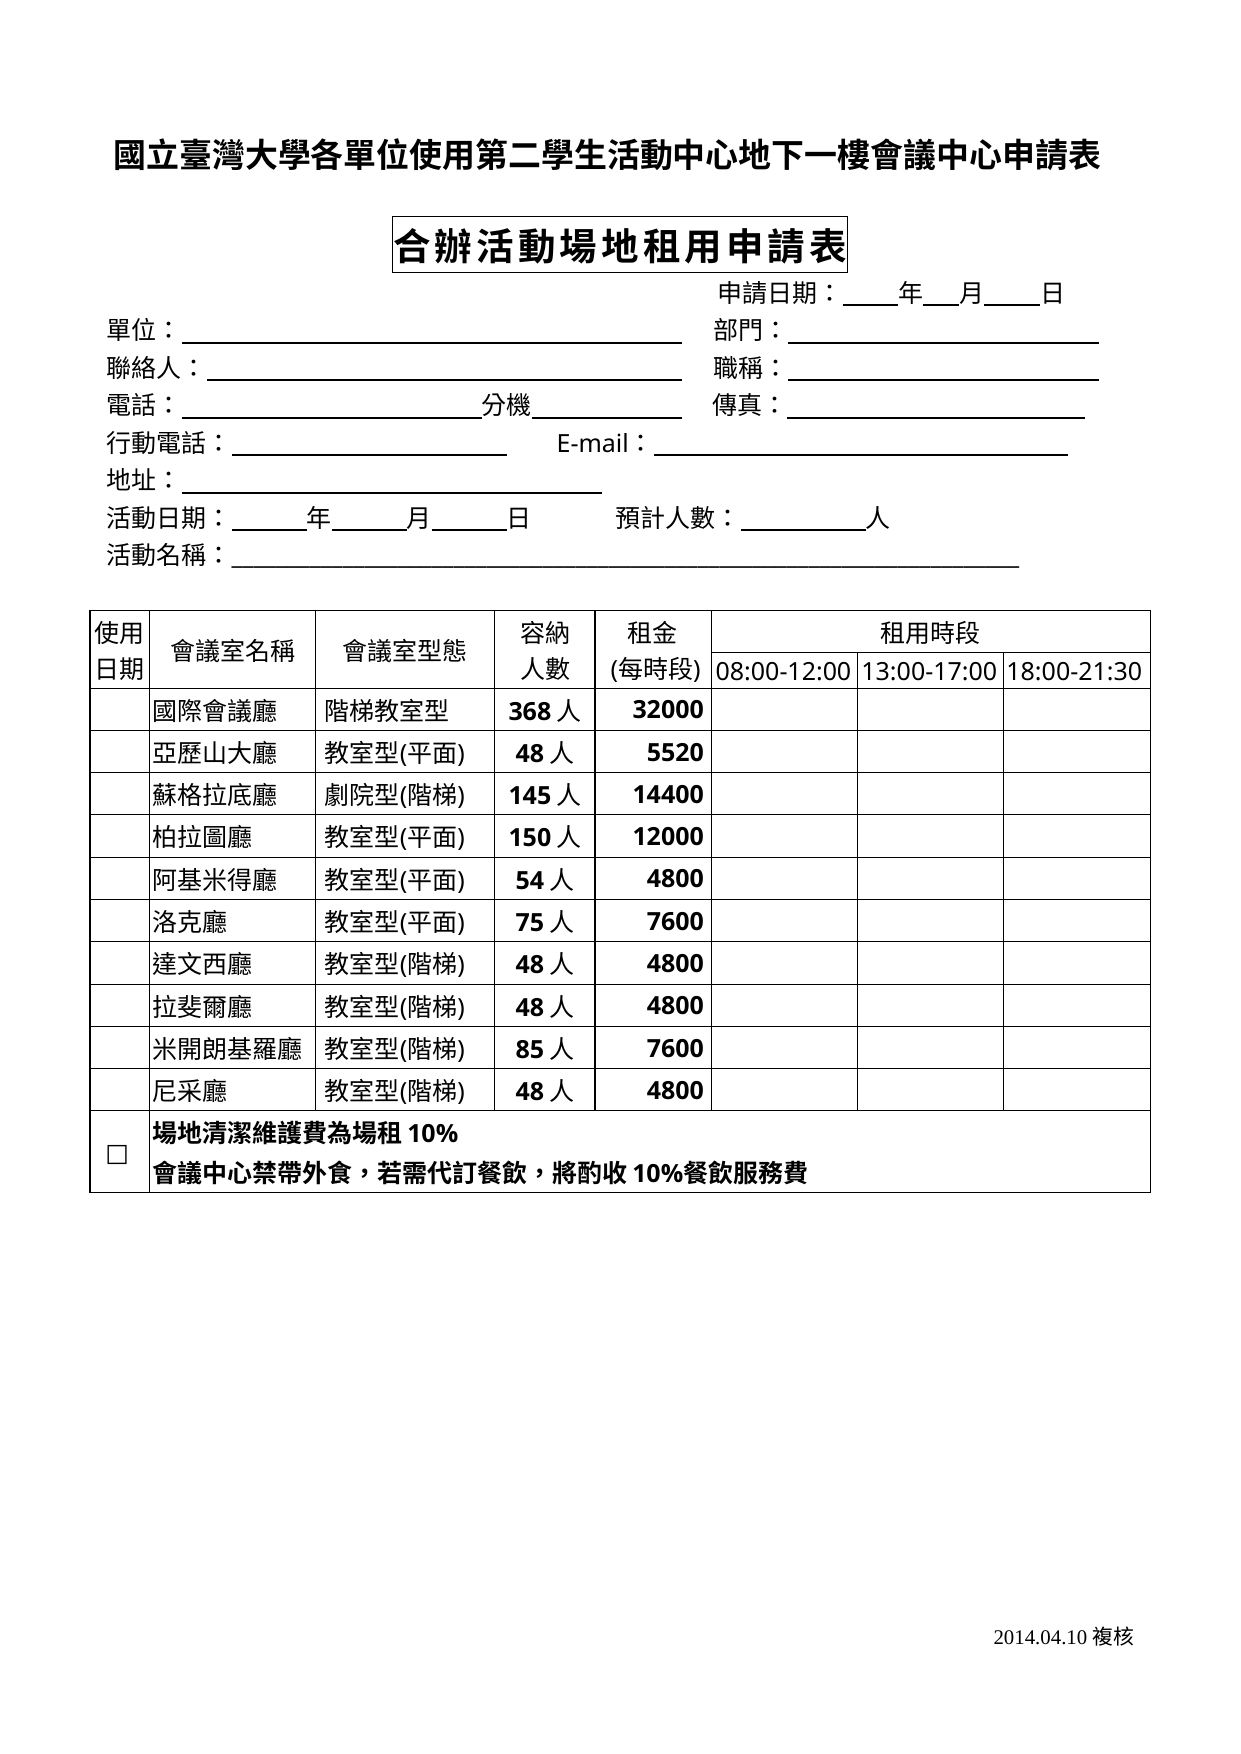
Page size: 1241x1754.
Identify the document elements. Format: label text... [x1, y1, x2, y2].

table_cell 5520 [596, 731, 711, 772]
table_cell 蘇格拉底廳 [150, 773, 315, 814]
table_cell [91, 900, 149, 941]
table_cell 12000 [596, 815, 711, 857]
table_cell 75人 [495, 900, 594, 941]
table_cell [1004, 689, 1150, 730]
table_cell [91, 1069, 149, 1110]
table_cell [858, 773, 1003, 814]
table_cell [91, 773, 149, 814]
table_cell [91, 689, 149, 730]
table_header 租用時段 [712, 611, 1150, 652]
table_cell [1004, 858, 1150, 899]
table_cell [1004, 731, 1150, 772]
table_cell 4800 [596, 985, 711, 1026]
table_cell [712, 858, 857, 899]
table_cell 阿基米得廳 [150, 858, 315, 899]
table_cell 教室型(平面) [316, 815, 494, 857]
table_cell 階梯教室型 [316, 689, 494, 730]
table_cell [858, 985, 1003, 1026]
table_cell 14400 [596, 773, 711, 814]
table_cell [91, 1027, 149, 1068]
table_cell 拉斐爾廳 [150, 985, 315, 1026]
table_cell 劇院型(階梯) [316, 773, 494, 814]
text 電話： 分機 傳真： [106, 385, 1134, 423]
table_cell 150人 [495, 815, 594, 857]
table_cell [1004, 773, 1150, 814]
table_cell 48人 [495, 1069, 594, 1110]
text 單位： 部門： [106, 310, 1134, 348]
table_cell [1004, 1027, 1150, 1068]
table_cell 08:00-12:00 [712, 653, 857, 687]
table_cell 洛克廳 [150, 900, 315, 941]
table_cell 18:00-21:30 [1004, 653, 1150, 687]
table_cell [1004, 942, 1150, 983]
table_cell 國際會議廳 [150, 689, 315, 730]
table_cell [1004, 985, 1150, 1026]
table_cell [858, 1027, 1003, 1068]
table_cell [858, 1069, 1003, 1110]
table_cell 柏拉圖廳 [150, 815, 315, 857]
table_cell 教室型(平面) [316, 858, 494, 899]
text 行動電話： E-mail： [106, 423, 1134, 460]
table_cell [1004, 1069, 1150, 1110]
table_cell 4800 [596, 1069, 711, 1110]
table_cell 4800 [596, 858, 711, 899]
table_cell 教室型(平面) [316, 900, 494, 941]
table_cell [1004, 815, 1150, 857]
table_cell 教室型(階梯) [316, 1027, 494, 1068]
text 申請日期： 年 月 日 [106, 273, 1134, 310]
table_cell 54人 [495, 858, 594, 899]
table_cell [712, 815, 857, 857]
table_cell 368人 [495, 689, 594, 730]
table_cell 場地清潔維護費為場租10% 會議中心禁帶外食，若需代訂餐飲，將酌收10%餐飲服務費 [150, 1111, 1150, 1192]
table_cell [858, 689, 1003, 730]
table_cell □ [91, 1111, 149, 1192]
table_cell [858, 858, 1003, 899]
table_cell 米開朗基羅廳 [150, 1027, 315, 1068]
table_cell [91, 815, 149, 857]
table_header 容納 人數 [495, 611, 594, 687]
table_cell 尼采廳 [150, 1069, 315, 1110]
text 聯絡人： 職稱： [106, 348, 1134, 385]
table_cell [91, 985, 149, 1026]
table_cell 教室型(平面) [316, 731, 494, 772]
table_cell [858, 731, 1003, 772]
table_cell [712, 773, 857, 814]
table_cell 13:00-17:00 [858, 653, 1003, 687]
table_cell [712, 942, 857, 983]
table_cell [712, 1069, 857, 1110]
table_header 使用 日期 [91, 611, 149, 687]
table_cell [858, 815, 1003, 857]
table_cell 教室型(階梯) [316, 942, 494, 983]
table_header 會議室名稱 [150, 611, 315, 687]
text [848, 216, 1134, 273]
table_cell [91, 858, 149, 899]
text 合辦活動場地租用申請表 [393, 217, 847, 272]
text [106, 216, 392, 273]
table_cell [712, 1027, 857, 1068]
table_cell [712, 985, 857, 1026]
table_cell 32000 [596, 689, 711, 730]
table_cell [858, 942, 1003, 983]
table_cell 亞歷山大廳 [150, 731, 315, 772]
table_cell [91, 942, 149, 983]
table_cell [712, 900, 857, 941]
text 活動日期： 年 月 日 預計人數： 人 [106, 498, 1134, 535]
table_cell 7600 [596, 1027, 711, 1068]
table_header 會議室型態 [316, 611, 494, 687]
table_cell 教室型(階梯) [316, 1069, 494, 1110]
table_cell 48人 [495, 731, 594, 772]
table_cell 145人 [495, 773, 594, 814]
table_cell [712, 731, 857, 772]
table_cell [858, 900, 1003, 941]
table_cell [1004, 900, 1150, 941]
table_cell 48人 [495, 985, 594, 1026]
text 地址： [106, 460, 1134, 498]
table_header 租金 (每時段) [596, 611, 711, 687]
table_cell [91, 731, 149, 772]
table_cell 4800 [596, 942, 711, 983]
table_cell 85人 [495, 1027, 594, 1068]
table_cell 48人 [495, 942, 594, 983]
text 活動名稱：_______________________________________________________________________ [106, 535, 1134, 573]
table_cell 教室型(階梯) [316, 985, 494, 1026]
table_cell [712, 689, 857, 730]
table_cell 達文西廳 [150, 942, 315, 983]
table_cell 7600 [596, 900, 711, 941]
